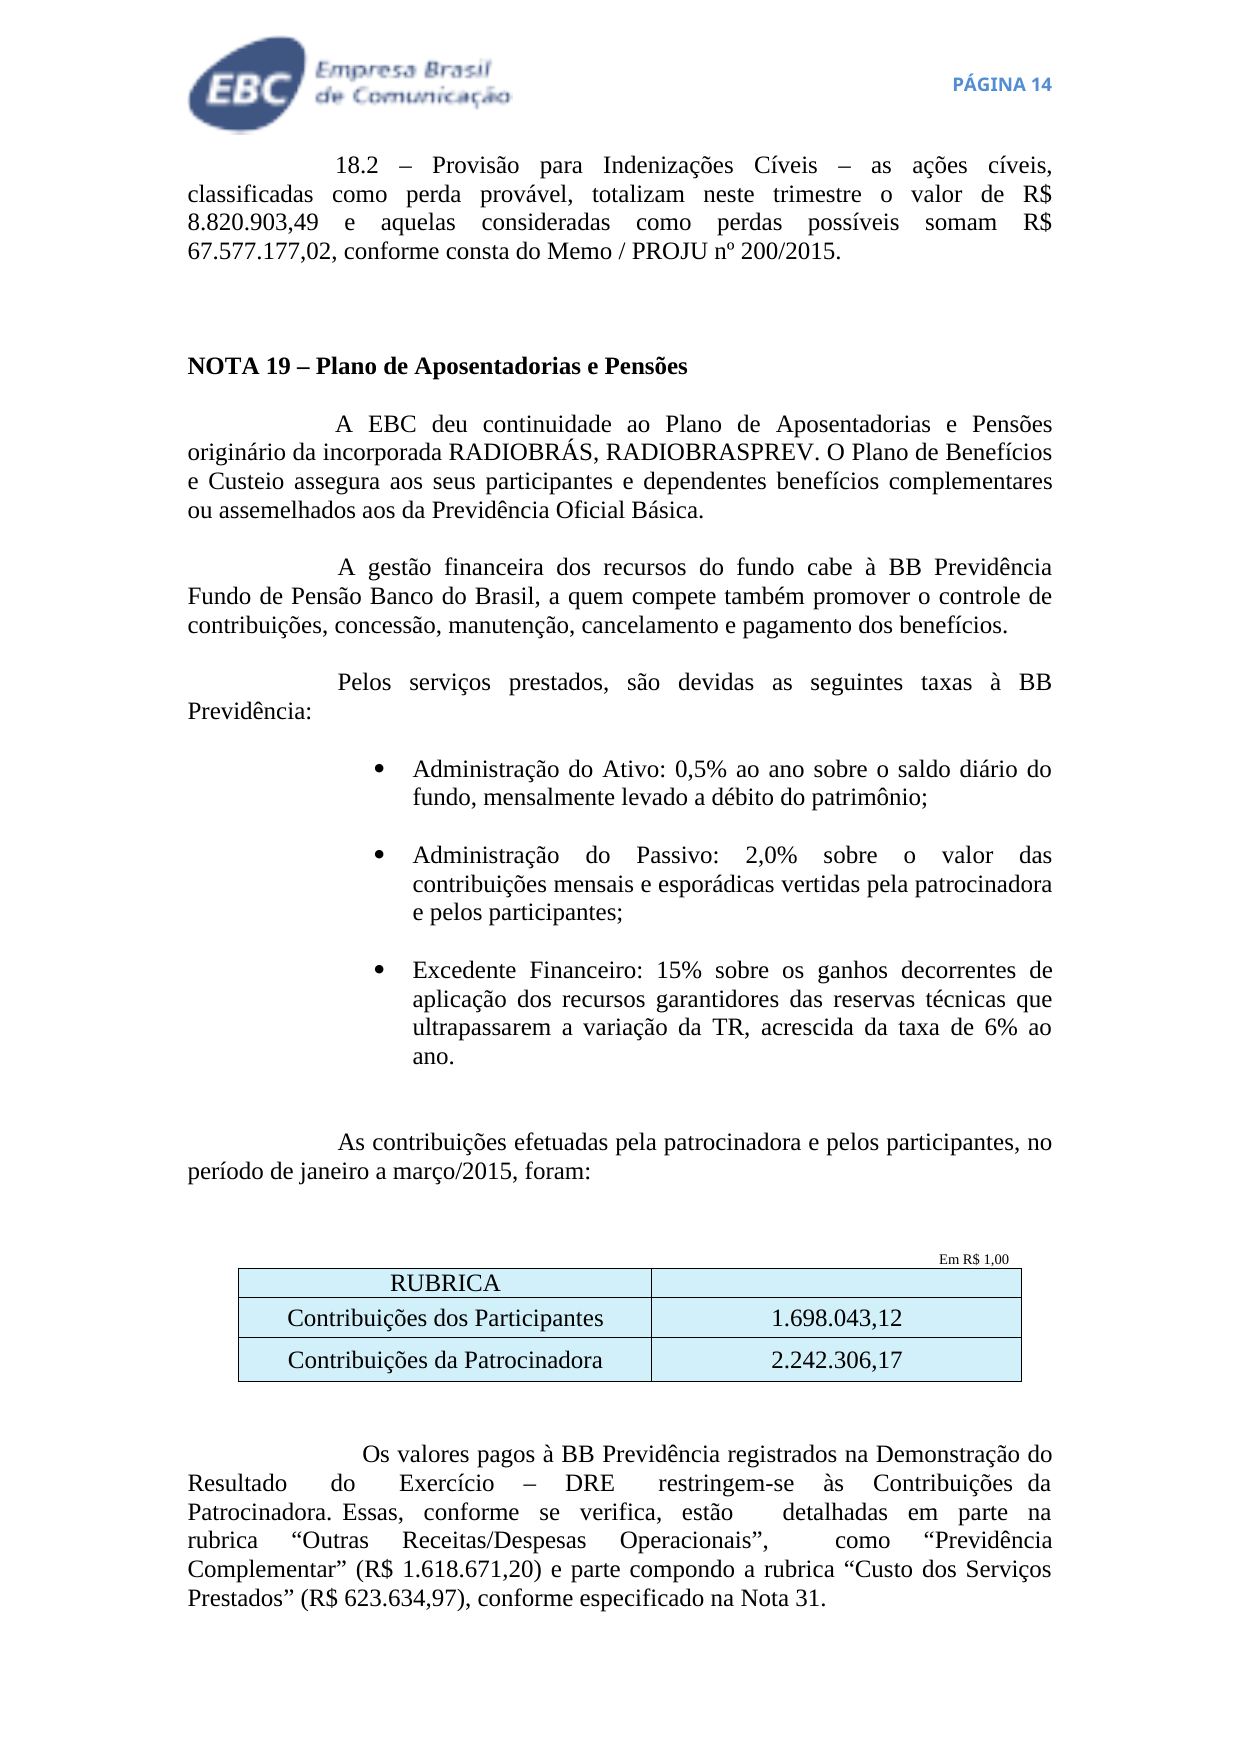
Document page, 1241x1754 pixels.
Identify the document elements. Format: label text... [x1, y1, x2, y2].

text Os valores pagos à BB Previdência registrados na Demonstração do Resultado do Exercício – DRE restringem-se às Contribuições da Patrocinadora. Essas, conforme se verifica, estão detalhadas em parte na rubrica “Outras Receitas/Despesas Operacionais”, como “Previdência Complementar” (R$ 1.618.671,20) e parte compondo a rubrica “Custo dos Serviços Prestados” (R$ 623.634,97), conforme especificado na Nota 31. [187, 1439, 1053, 1612]
list Administração do Passivo: 2,0% sobre o valor das contribuições mensais e esporádicas vertidas pela patrocinadora e pelos participantes; [375, 840, 1053, 926]
text As contribuições efetuadas pela patrocinadora e pelos participantes, no período de janeiro a março/2015, foram: [187, 1127, 1053, 1185]
text 18.2 – Provisão para Indenizações Cíveis – as ações cíveis, classificadas como perda provável, totalizam neste trimestre o valor de R$ 8.820.903,49 e aquelas consideradas como perdas possíveis somam R$ 67.577.177,02, conforme consta do Memo / PROJU nº 200/2015. [187, 150, 1053, 265]
text NOTA 19 – Plano de Aposentadorias e Pensões [187, 351, 1053, 380]
table_cell 2.242.306,17 [652, 1338, 1021, 1381]
table_header [652, 1269, 1021, 1297]
list Excedente Financeiro: 15% sobre os ganhos decorrentes de aplicação dos recursos garantidores das reservas técnicas que ultrapassarem a variação da TR, acrescida da taxa de 6% ao ano. [375, 955, 1053, 1070]
list Administração do Ativo: 0,5% ao ano sobre o saldo diário do fundo, mensalmente levado a débito do patrimônio; [375, 754, 1053, 811]
table_cell Contribuições dos Participantes [239, 1298, 651, 1337]
text A gestão financeira dos recursos do fundo cabe à BB Previdência Fundo de Pensão Banco do Brasil, a quem compete também promover o controle de contribuições, concessão, manutenção, cancelamento e pagamento dos benefícios. [187, 552, 1053, 639]
text Pelos serviços prestados, são devidas as seguintes taxas à BB Previdência: [187, 667, 1053, 725]
text Em R$ 1,00 [187, 1242, 1009, 1267]
table_header RUBRICA [239, 1269, 651, 1297]
table_cell 1.698.043,12 [652, 1298, 1021, 1337]
table_cell Contribuições da Patrocinadora [239, 1338, 651, 1381]
text A EBC deu continuidade ao Plano de Aposentadorias e Pensões originário da incorporada RADIOBRÁS, RADIOBRASPREV. O Plano de Benefícios e Custeio assegura aos seus participantes e dependentes benefícios complementares ou assemelhados aos da Previdência Oficial Básica. [187, 409, 1053, 524]
